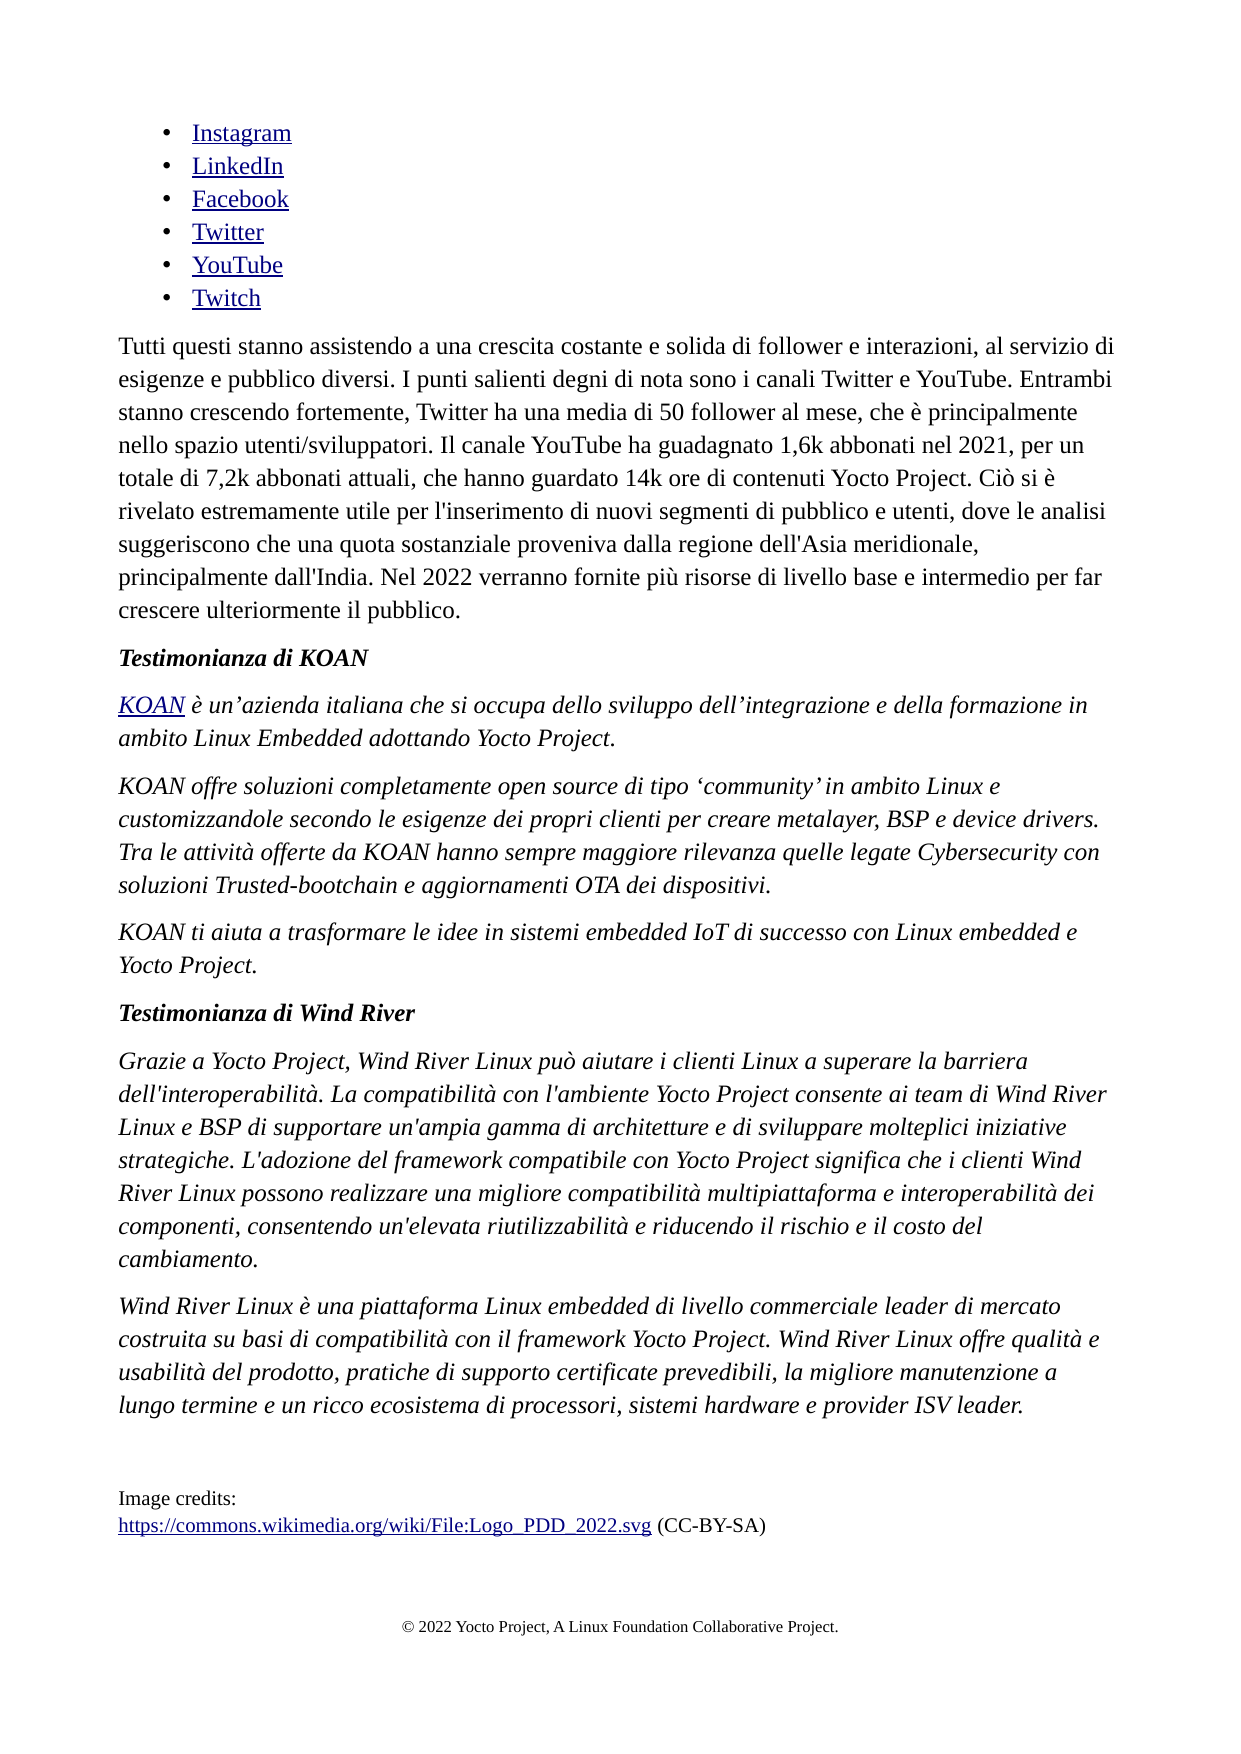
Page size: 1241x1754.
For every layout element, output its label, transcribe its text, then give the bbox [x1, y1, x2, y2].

list Twitch [162, 283, 1122, 312]
text KOAN ti aiuta a trasformare le idee in sistemi embedded IoT di successo con Linux embedded e Yocto Project. [118, 917, 1122, 979]
text Testimonianza di Wind River [118, 998, 1122, 1027]
text Tutti questi stanno assistendo a una crescita costante e solida di follower e interazioni, al servizio di esigenze e pubblico diversi. I punti salienti degni di nota sono i canali Twitter e YouTube. Entrambi stanno crescendo fortemente, Twitter ha una media di 50 follower al mese, che è principalmente nello spazio utenti/sviluppatori. Il canale YouTube ha guadagnato 1,6k abbonati nel 2021, per un totale di 7,2k abbonati attuali, che hanno guardato 14k ore di contenuti Yocto Project. Ciò si è rivelato estremamente utile per l'inserimento di nuovi segmenti di pubblico e utenti, dove le analisi suggeriscono che una quota sostanziale proveniva dalla regione dell'Asia meridionale, principalmente dall'India. Nel 2022 verranno fornite più risorse di livello base e intermedio per far crescere ulteriormente il pubblico. [118, 331, 1122, 624]
list Instagram [162, 118, 1122, 147]
list Facebook [162, 184, 1122, 213]
text Testimonianza di KOAN [118, 643, 1122, 671]
list Twitter [162, 217, 1122, 246]
text Image credits: https://commons.wikimedia.org/wiki/File:Logo_PDD_2022.svg (CC-BY-SA) [118, 1486, 1122, 1537]
text Grazie a Yocto Project, Wind River Linux può aiutare i clienti Linux a superare la barriera dell'interoperabilità. La compatibilità con l'ambiente Yocto Project consente ai team di Wind River Linux e BSP di supportare un'ampia gamma di architetture e di sviluppare molteplici iniziative strategiche. L'adozione del framework compatibile con Yocto Project significa che i clienti Wind River Linux possono realizzare una migliore compatibilità multipiattaforma e interoperabilità dei componenti, consentendo un'elevata riutilizzabilità e riducendo il rischio e il costo del cambiamento. [118, 1046, 1122, 1273]
list LinkedIn [162, 151, 1122, 180]
text KOAN offre soluzioni completamente open source di tipo ‘community’ in ambito Linux e customizzandole secondo le esigenze dei propri clienti per creare metalayer, BSP e device drivers. Tra le attività offerte da KOAN hanno sempre maggiore rilevanza quelle legate Cybersecurity con soluzioni Trusted-bootchain e aggiornamenti OTA dei dispositivi. [118, 771, 1122, 899]
text KOAN è un’azienda italiana che si occupa dello sviluppo dell’integrazione e della formazione in ambito Linux Embedded adottando Yocto Project. [118, 690, 1122, 752]
list YouTube [162, 250, 1122, 279]
text Wind River Linux è una piattaforma Linux embedded di livello commerciale leader di mercato costruita su basi di compatibilità con il framework Yocto Project. Wind River Linux offre qualità e usabilità del prodotto, pratiche di supporto certificate prevedibili, la migliore manutenzione a lungo termine e un ricco ecosistema di processori, sistemi hardware e provider ISV leader. [118, 1291, 1122, 1419]
